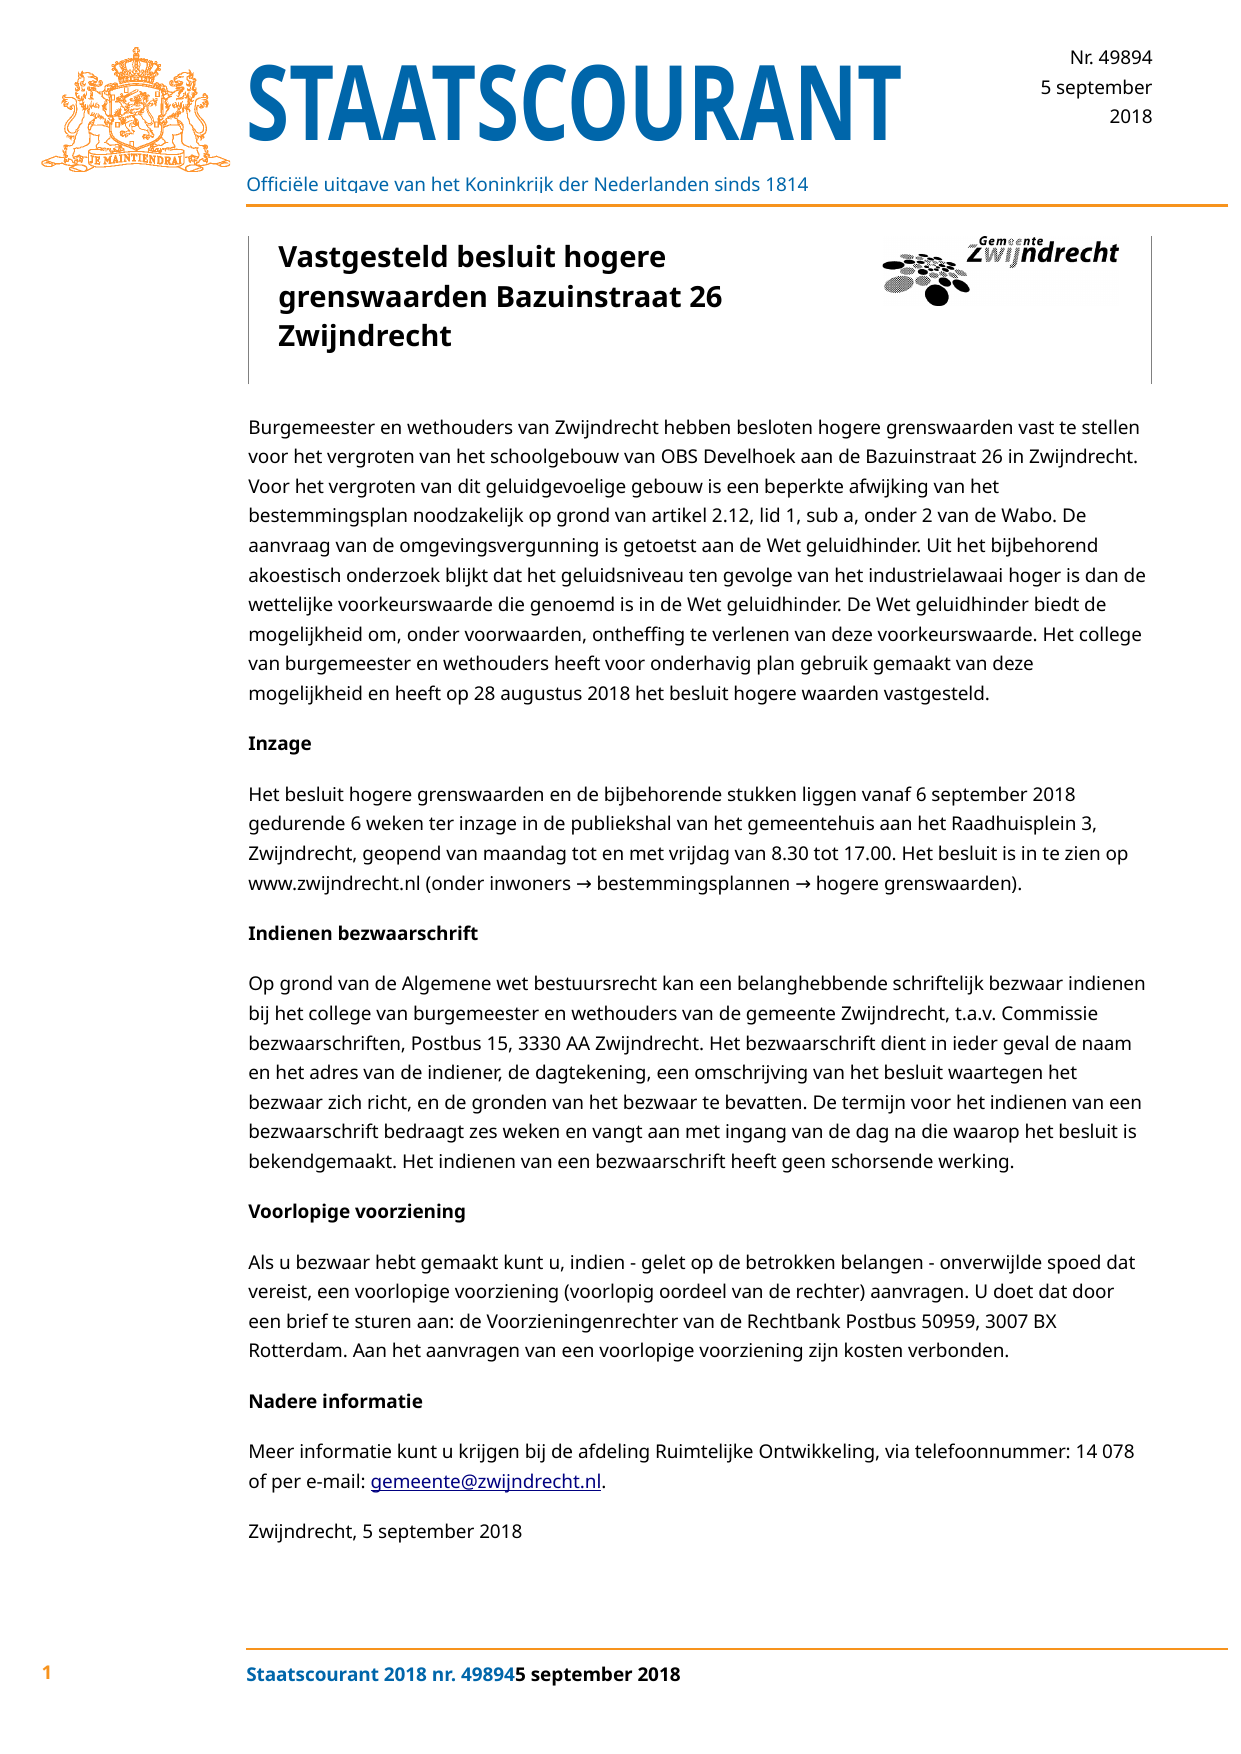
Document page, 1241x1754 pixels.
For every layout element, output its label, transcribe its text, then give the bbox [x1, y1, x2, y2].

text Indienen bezwaarschrift [248, 920, 1152, 946]
text Op grond van de Algemene wet bestuursrecht kan een belanghebbende schriftelijk bezwaar indienen bij het college van burgemeester en wethouders van de gemeente Zwijndrecht, t.a.v. Commissie bezwaarschriften, Postbus 15, 3330 AA Zwijndrecht. Het bezwaarschrift dient in ieder geval de naam en het adres van de indiener, de dagtekening, een omschrijving van het besluit waartegen het bezwaar zich richt, en de gronden van het bezwaar te bevatten. De termijn voor het indienen van een bezwaarschrift bedraagt zes weken en vangt aan met ingang van de dag na die waarop het besluit is bekendgemaakt. Het indienen van een bezwaarschrift heeft geen schorsende werking. [248, 971, 1152, 1174]
text Meer informatie kunt u krijgen bij de afdeling Ruimtelijke Ontwikkeling, via telefoonnummer: 14 078 of per e-mail: gemeente@zwijndrecht.nl. [248, 1438, 1152, 1494]
text Het besluit hogere grenswaarden en de bijbehorende stukken liggen vanaf 6 september 2018 gedurende 6 weken ter inzage in de publiekshal van het gemeentehuis aan het Raadhuisplein 3, Zwijndrecht, geopend van maandag tot en met vrijdag van 8.30 tot 17.00. Het besluit is in te zien op www.zwijndrecht.nl (onder inwoners → bestemmingsplannen → hogere grenswaarden). [248, 781, 1152, 896]
picture [882, 236, 1119, 306]
text Burgemeester en wethouders van Zwijndrecht hebben besloten hogere grenswaarden vast te stellen voor het vergroten van het schoolgebouw van OBS Develhoek aan de Bazuinstraat 26 in Zwijndrecht. Voor het vergroten van dit geluidgevoelige gebouw is een beperkte afwijking van het bestemmingsplan noodzakelijk op grond van artikel 2.12, lid 1, sub a, onder 2 van de Wabo. De aanvraag van de omgevingsvergunning is getoetst aan de Wet geluidhinder. Uit het bijbehorend akoestisch onderzoek blijkt dat het geluidsniveau ten gevolge van het industrielawaai hoger is dan de wettelijke voorkeurswaarde die genoemd is in de Wet geluidhinder. De Wet geluidhinder biedt de mogelijkheid om, onder voorwaarden, ontheffing te verlenen van deze voorkeurswaarde. Het college van burgemeester en wethouders heeft voor onderhavig plan gebruik gemaakt van deze mogelijkheid en heeft op 28 augustus 2018 het besluit hogere waarden vastgesteld. [248, 414, 1152, 706]
picture [41, 47, 231, 172]
table_header [850, 236, 1151, 384]
table_header Vastgesteld besluit hogere grenswaarden Bazuinstraat 26 Zwijndrecht [249, 236, 850, 384]
text Zwijndrecht, 5 september 2018 [248, 1518, 1152, 1544]
text Nadere informatie [248, 1388, 1152, 1414]
text Inzage [248, 731, 1152, 756]
text Als u bezwaar hebt gemaakt kunt u, indien - gelet op de betrokken belangen - onverwijlde spoed dat vereist, een voorlopige voorziening (voorlopig oordeel van de rechter) aanvragen. U doet dat door een brief te sturen aan: de Voorzieningenrechter van de Rechtbank Postbus 50959, 3007 BX Rotterdam. Aan het aanvragen van een voorlopige voorziening zijn kosten verbonden. [248, 1249, 1152, 1363]
text Voorlopige voorziening [248, 1198, 1152, 1224]
